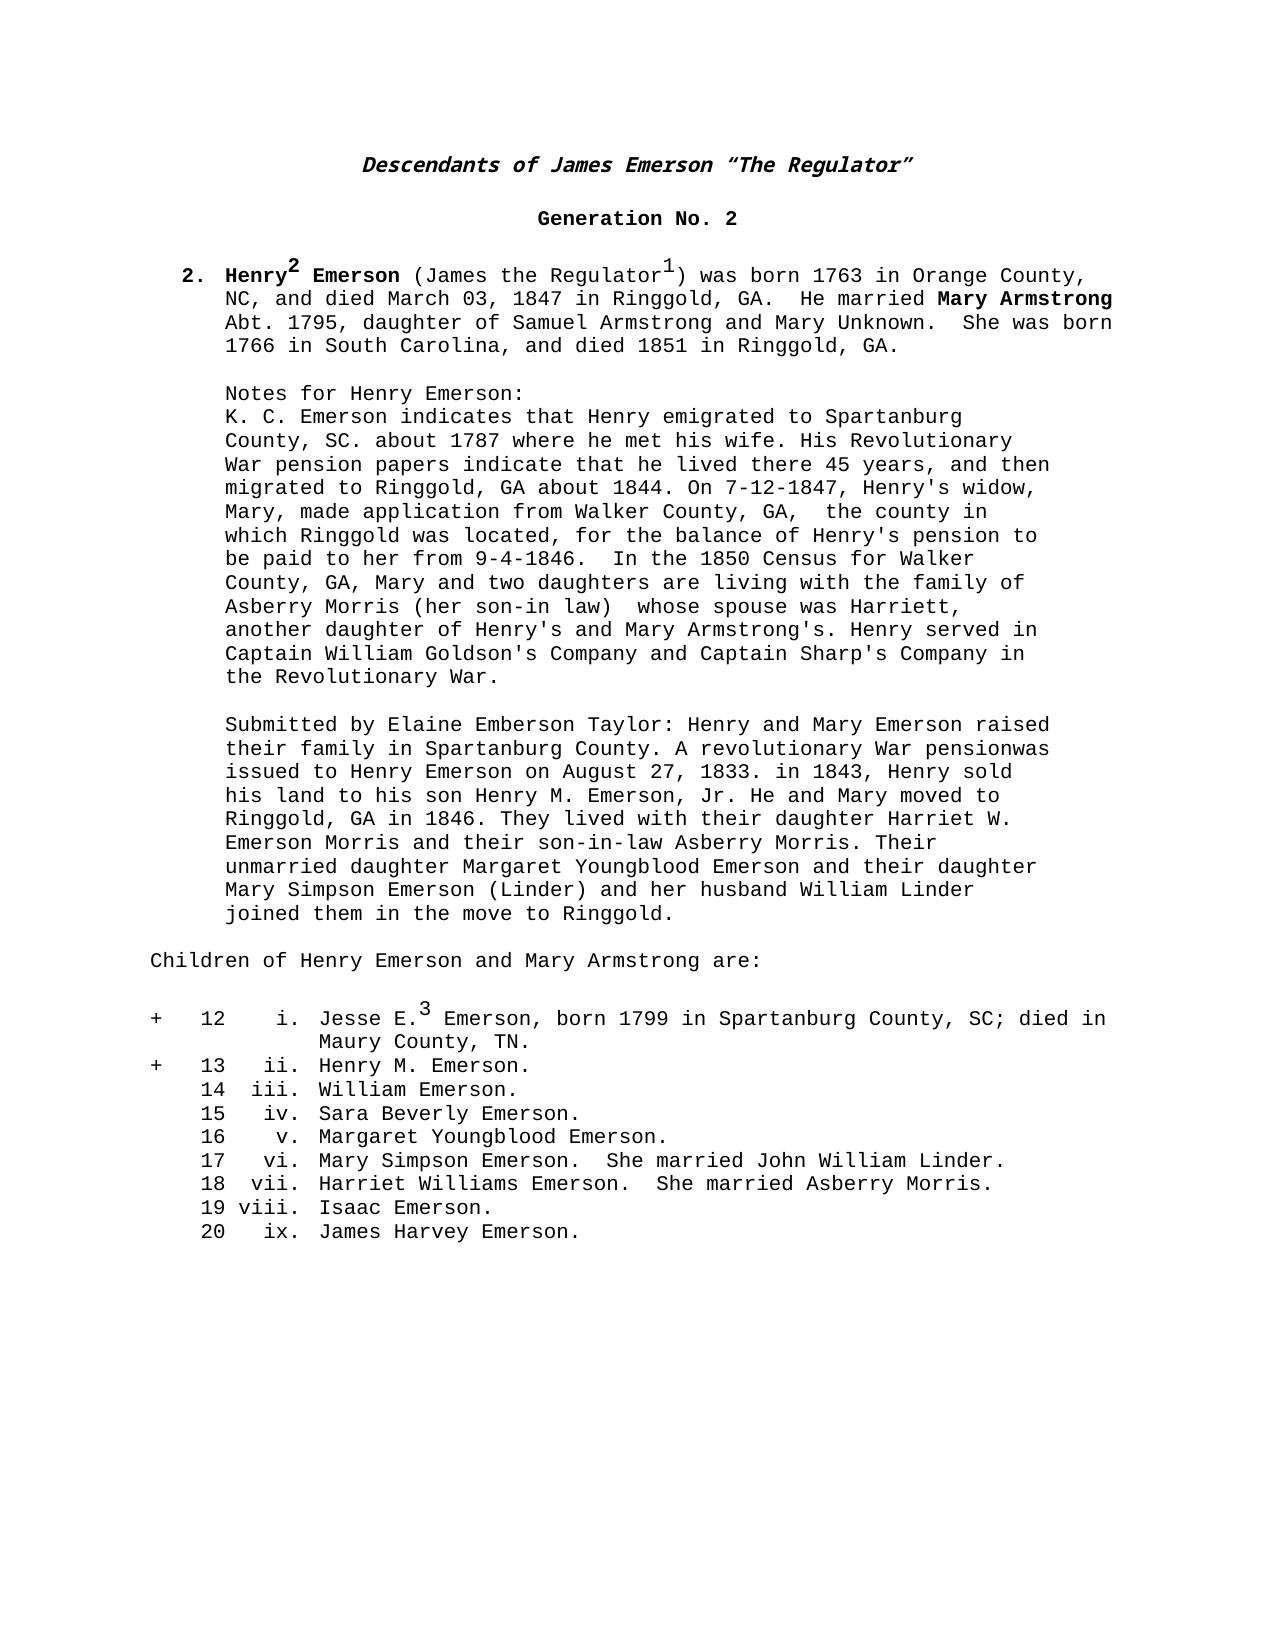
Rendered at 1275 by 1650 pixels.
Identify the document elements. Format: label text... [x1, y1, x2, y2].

text Generation No. 2 [150, 208, 1125, 232]
text 17 vi. Mary Simpson Emerson. She married John William Linder. [150, 1150, 1125, 1173]
text + 12 i. Jesse E.3 Emerson, born 1799 in Spartanburg County, SC; died in Maury County, TN. [150, 998, 1125, 1055]
text 16 v. Margaret Youngblood Emerson. [150, 1126, 1125, 1150]
text 14 iii. William Emerson. [150, 1079, 1125, 1102]
text 20 ix. James Harvey Emerson. [150, 1221, 1125, 1244]
text Submitted by Elaine Emberson Taylor: Henry and Mary Emerson raised their family in Spartanburg County. A revolutionary War pensionwas issued to Henry Emerson on August 27, 1833. in 1843, Henry sold his land to his son Henry M. Emerson, Jr. He and Mary moved to Ringgold, GA in 1846. They lived with their daughter Harriet W. Emerson Morris and their son-in-law Asberry Morris. Their unmarried daughter Margaret Youngblood Emerson and their daughter Mary Simpson Emerson (Linder) and her husband William Linder joined them in the move to Ringgold. [225, 714, 1050, 927]
text K. C. Emerson indicates that Henry emigrated to Spartanburg County, SC. about 1787 where he met his wife. His Revolutionary War pension papers indicate that he lived there 45 years, and then migrated to Ringgold, GA about 1844. On 7-12-1847, Henry's widow, Mary, made application from Walker County, GA, the county in which Ringgold was located, for the balance of Henry's pension to be paid to her from 9-4-1846. In the 1850 Census for Walker County, GA, Mary and two daughters are living with the family of Asberry Morris (her son-in law) whose spouse was Harriett, another daughter of Henry's and Mary Armstrong's. Henry served in Captain William Goldson's Company and Captain Sharp's Company in the Revolutionary War. [225, 406, 1050, 690]
text Children of Henry Emerson and Mary Armstrong are: [150, 950, 1125, 974]
text Notes for Henry Emerson: [225, 383, 1050, 406]
text 19 viii. Isaac Emerson. [150, 1197, 1125, 1221]
text 2. Henry2 Emerson (James the Regulator1) was born 1763 in Orange County, NC, and died March 03, 1847 in Ringgold, GA. He married Mary Armstrong Abt. 1795, daughter of Samuel Armstrong and Mary Unknown. She was born 1766 in South Carolina, and died 1851 in Ringgold, GA. [141, 255, 1125, 359]
text + 13 ii. Henry M. Emerson. [150, 1055, 1125, 1079]
text 15 iv. Sara Beverly Emerson. [150, 1102, 1125, 1126]
text 18 vii. Harriet Williams Emerson. She married Asberry Morris. [150, 1173, 1125, 1197]
